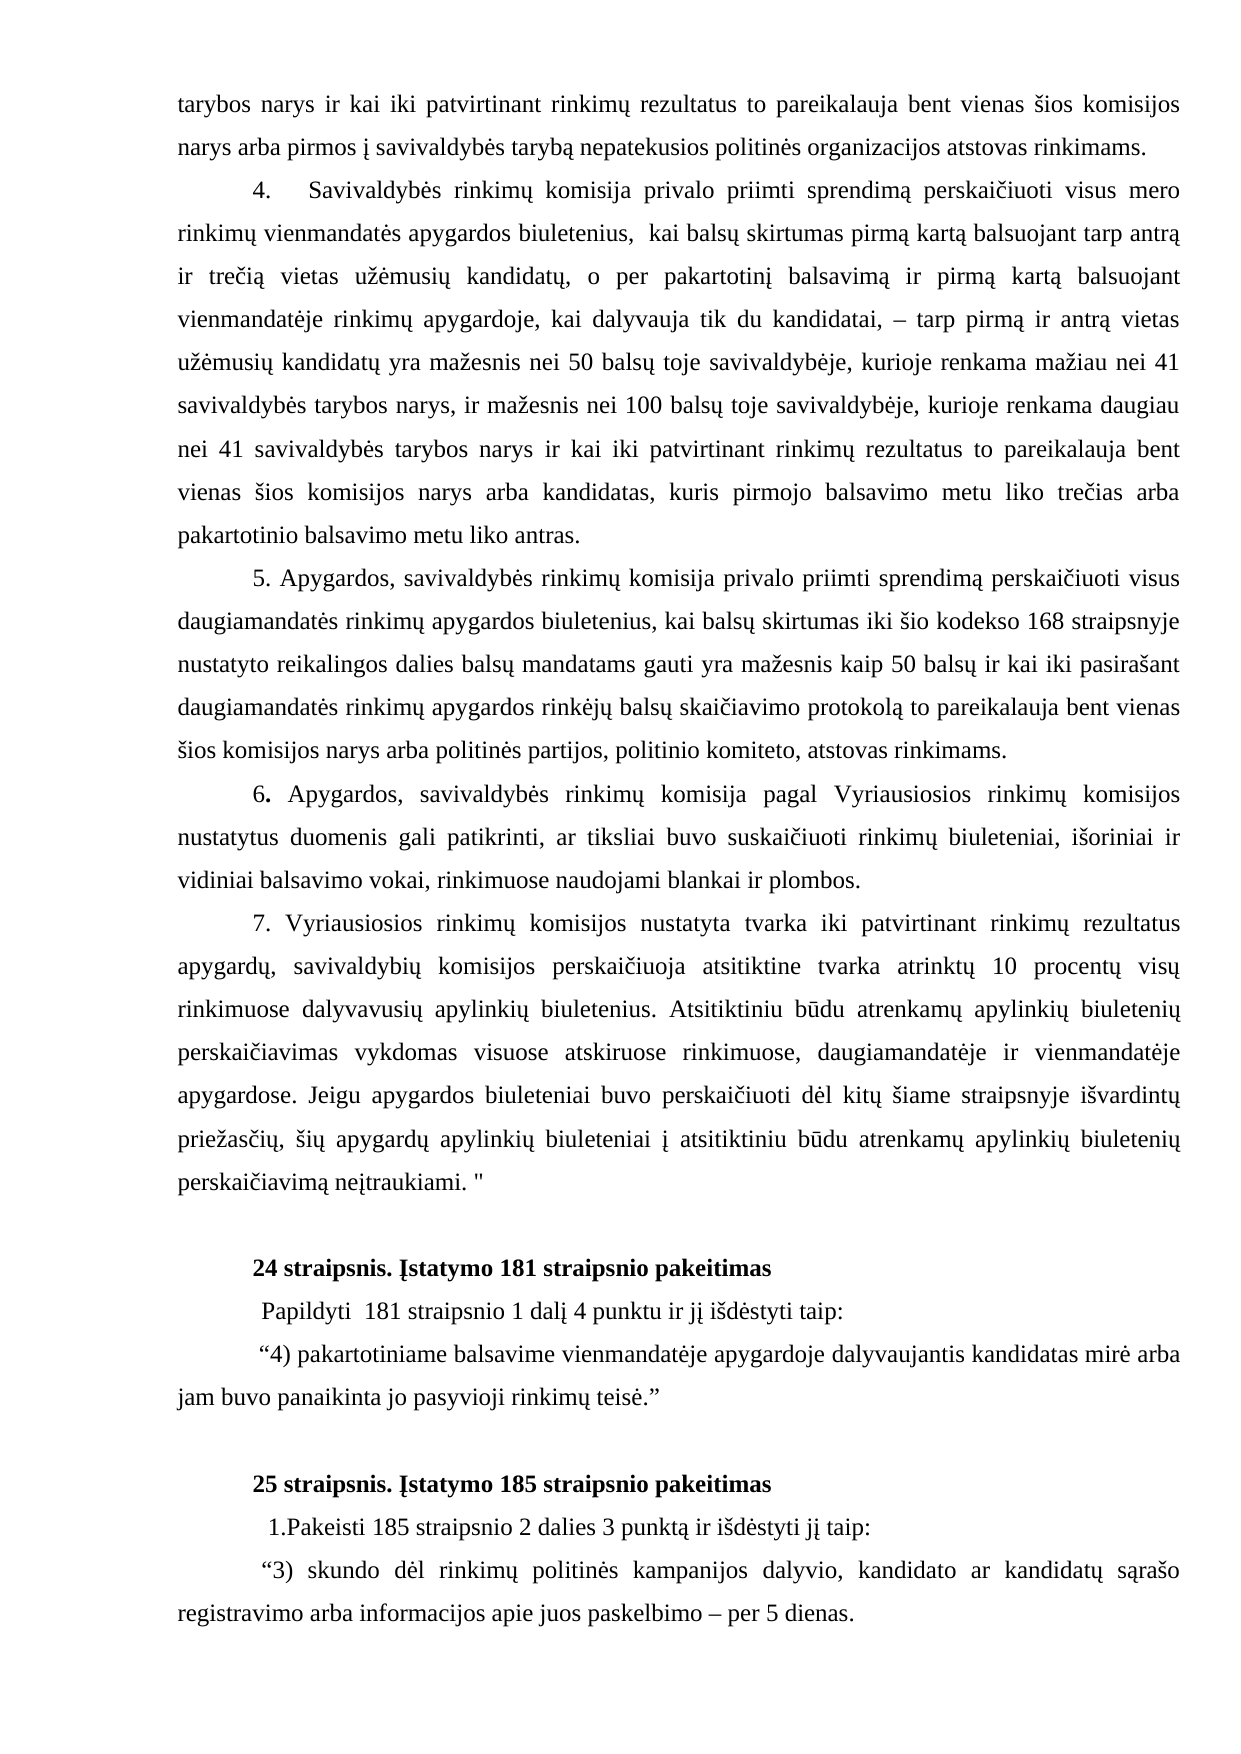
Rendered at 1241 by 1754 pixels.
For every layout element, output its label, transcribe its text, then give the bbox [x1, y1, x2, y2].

text 5. Apygardos, savivaldybės rinkimų komisija privalo priimti sprendimą perskaičiuoti visus daugiamandatės rinkimų apygardos biuletenius, kai balsų skirtumas iki šio kodekso 168 straipsnyje nustatyto reikalingos dalies balsų mandatams gauti yra mažesnis kaip 50 balsų ir kai iki pasirašant daugiamandatės rinkimų apygardos rinkėjų balsų skaičiavimo protokolą to pareikalauja bent vienas šios komisijos narys arba politinės partijos, politinio komiteto, atstovas rinkimams. [177, 563, 1181, 764]
text 6. Apygardos, savivaldybės rinkimų komisija pagal Vyriausiosios rinkimų komisijos nustatytus duomenis gali patikrinti, ar tiksliai buvo suskaičiuoti rinkimų biuleteniai, išoriniai ir vidiniai balsavimo vokai, rinkimuose naudojami blankai ir plombos. [177, 779, 1181, 894]
text 7. Vyriausiosios rinkimų komisijos nustatyta tvarka iki patvirtinant rinkimų rezultatus apygardų, savivaldybių komisijos perskaičiuoja atsitiktine tvarka atrinktų 10 procentų visų rinkimuose dalyvavusių apylinkių biuletenius. Atsitiktiniu būdu atrenkamų apylinkių biuletenių perskaičiavimas vykdomas visuose atskiruose rinkimuose, daugiamandatėje ir vienmandatėje apygardose. Jeigu apygardos biuleteniai buvo perskaičiuoti dėl kitų šiame straipsnyje išvardintų priežasčių, šių apygardų apylinkių biuleteniai į atsitiktiniu būdu atrenkamų apylinkių biuletenių perskaičiavimą neįtraukiami. " [177, 908, 1181, 1196]
text “3) skundo dėl rinkimų politinės kampanijos dalyvio, kandidato ar kandidatų sąrašo registravimo arba informacijos apie juos paskelbimo – per 5 dienas. [177, 1555, 1181, 1627]
text 25 straipsnis. Įstatymo 185 straipsnio pakeitimas [177, 1469, 1181, 1497]
text 24 straipsnis. Įstatymo 181 straipsnio pakeitimas [177, 1253, 1181, 1282]
text Papildyti 181 straipsnio 1 dalį 4 punktu ir jį išdėstyti taip: [177, 1296, 1181, 1325]
text 4. Savivaldybės rinkimų komisija privalo priimti sprendimą perskaičiuoti visus mero rinkimų vienmandatės apygardos biuletenius, kai balsų skirtumas pirmą kartą balsuojant tarp antrą ir trečią vietas užėmusių kandidatų, o per pakartotinį balsavimą ir pirmą kartą balsuojant vienmandatėje rinkimų apygardoje, kai dalyvauja tik du kandidatai, – tarp pirmą ir antrą vietas užėmusių kandidatų yra mažesnis nei 50 balsų toje savivaldybėje, kurioje renkama mažiau nei 41 savivaldybės tarybos narys, ir mažesnis nei 100 balsų toje savivaldybėje, kurioje renkama daugiau nei 41 savivaldybės tarybos narys ir kai iki patvirtinant rinkimų rezultatus to pareikalauja bent vienas šios komisijos narys arba kandidatas, kuris pirmojo balsavimo metu liko trečias arba pakartotinio balsavimo metu liko antras. [177, 175, 1181, 549]
text tarybos narys ir kai iki patvirtinant rinkimų rezultatus to pareikalauja bent vienas šios komisijos narys arba pirmos į savivaldybės tarybą nepatekusios politinės organizacijos atstovas rinkimams. [177, 89, 1181, 161]
text “4) pakartotiniame balsavime vienmandatėje apygardoje dalyvaujantis kandidatas mirė arba jam buvo panaikinta jo pasyvioji rinkimų teisė.” [177, 1339, 1181, 1411]
text 1.Pakeisti 185 straipsnio 2 dalies 3 punktą ir išdėstyti jį taip: [177, 1512, 1181, 1541]
